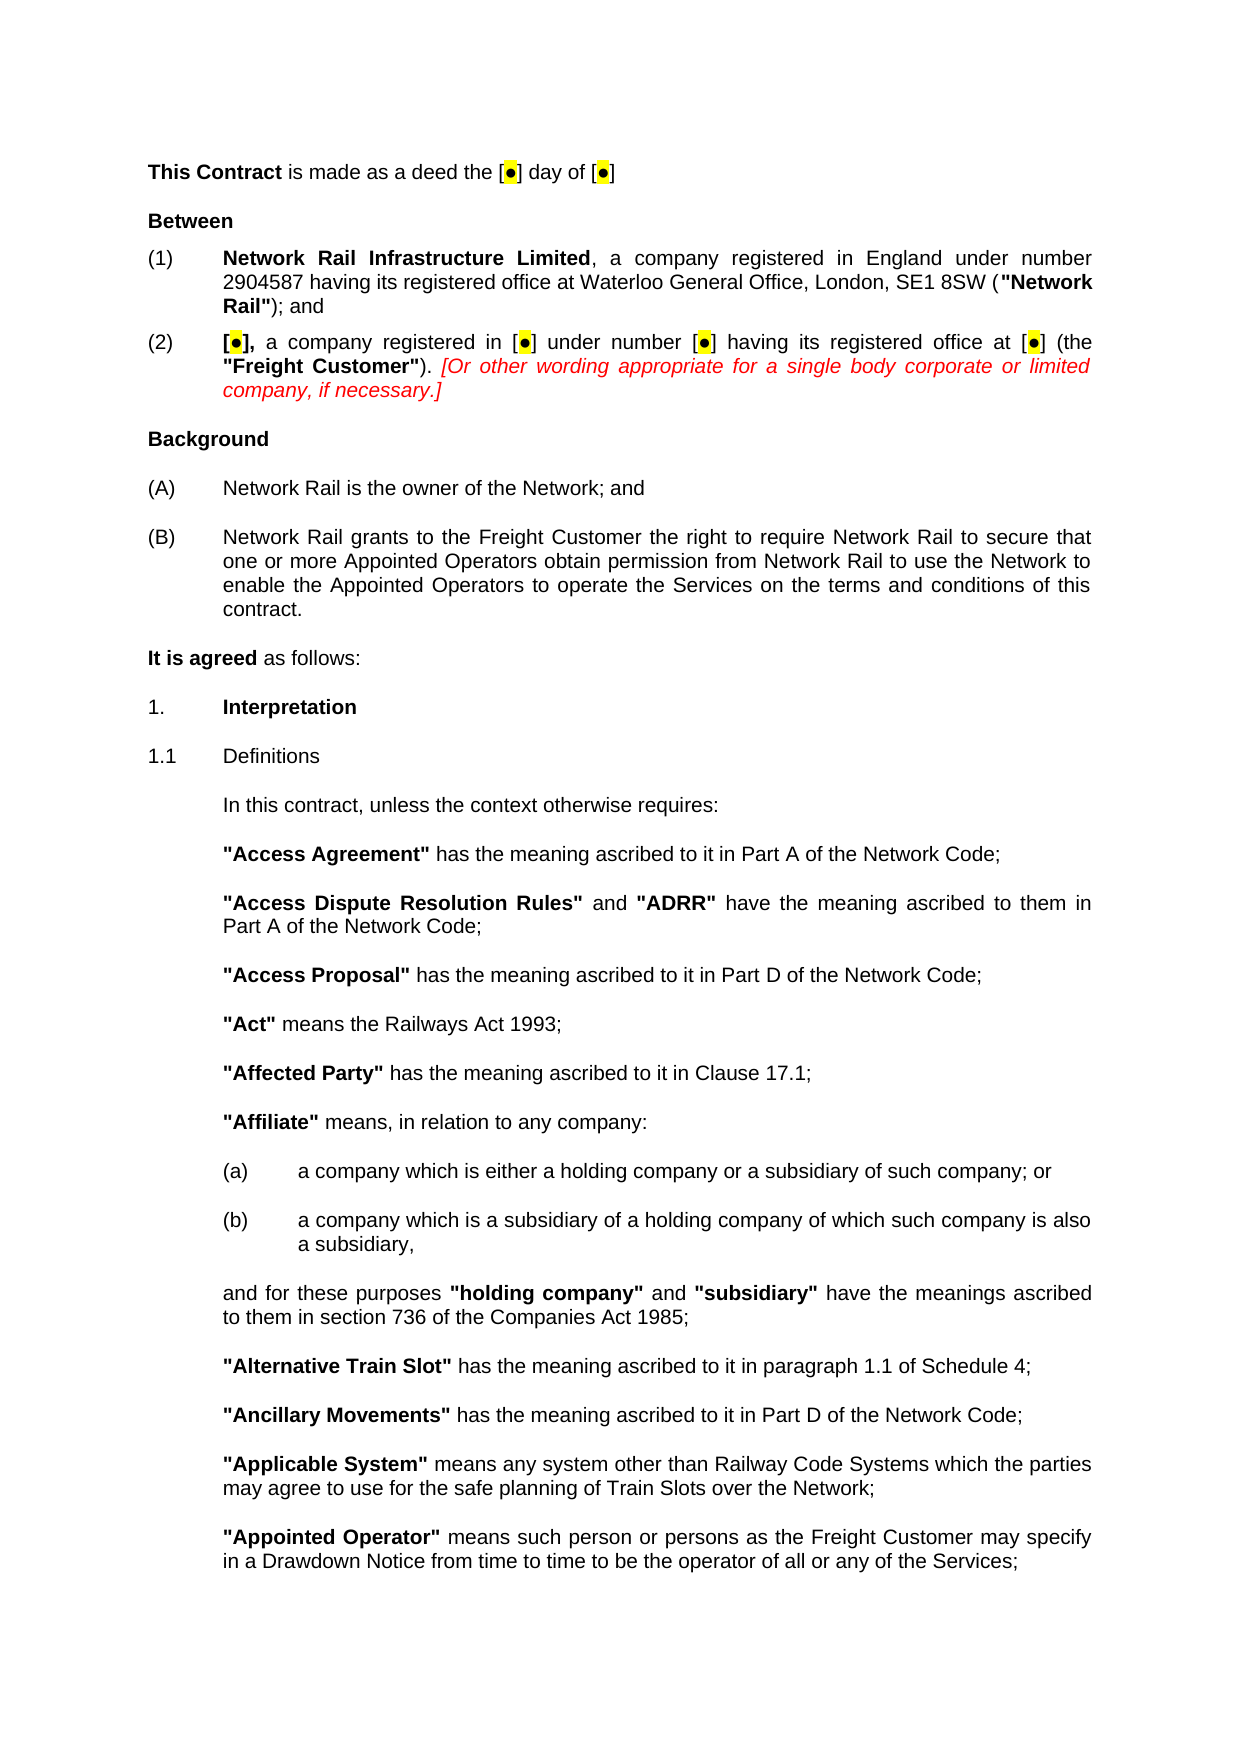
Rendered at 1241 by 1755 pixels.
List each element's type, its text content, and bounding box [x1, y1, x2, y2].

text Background [148, 427, 1093, 451]
text "Alternative Train Slot" has the meaning ascribed to it in paragraph 1.1 of Schedule 4; [223, 1354, 1093, 1378]
text It is agreed as follows: [148, 646, 1093, 669]
text "Access Proposal" has the meaning ascribed to it in Part D of the Network Code; [223, 963, 1093, 987]
text "Affiliate" means, in relation to any company: [223, 1110, 1093, 1134]
list Network Rail Infrastructure Limited, a company registered in England under number 2904587 having its registered office at Waterloo General Office, London, SE1 8SW ("Network Rail"); and [148, 246, 1093, 317]
text "Appointed Operator" means such person or persons as the Freight Customer may specify in a Drawdown Notice from time to time to be the operator of all or any of the Services; [223, 1525, 1093, 1573]
text "Affected Party" has the meaning ascribed to it in Clause 17.1; [223, 1061, 1093, 1085]
list Network Rail is the owner of the Network; and [148, 476, 1093, 500]
text "Applicable System" means any system other than Railway Code Systems which the parties may agree to use for the safe planning of Train Slots over the Network; [223, 1452, 1093, 1500]
text This Contract is made as a deed the [●] day of [●] [148, 160, 1093, 184]
text and for these purposes "holding company" and "subsidiary" have the meanings ascribed to them in section 736 of the Companies Act 1985; [223, 1281, 1093, 1329]
list [●], a company registered in [●] under number [●] having its registered office at [●] (the "Freight Customer"). [Or other wording appropriate for a single body corporate or limited company, if necessary.] [148, 330, 1093, 402]
text "Access Agreement" has the meaning ascribed to it in Part A of the Network Code; [223, 841, 1093, 865]
list Network Rail grants to the Freight Customer the right to require Network Rail to secure that one or more Appointed Operators obtain permission from Network Rail to use the Network to enable the Appointed Operators to operate the Services on the terms and conditions of this contract. [148, 525, 1093, 621]
subtitle a company which is either a holding company or a subsidiary of such company; or [223, 1159, 1093, 1183]
text "Ancillary Movements" has the meaning ascribed to it in Part D of the Network Code; [223, 1403, 1093, 1427]
subtitle Interpretation [148, 694, 1093, 718]
text Between [148, 209, 1093, 233]
text "Act" means the Railways Act 1993; [223, 1012, 1093, 1036]
text In this contract, unless the context otherwise requires: [223, 792, 1093, 816]
text "Access Dispute Resolution Rules" and "ADRR" have the meaning ascribed to them in Part A of the Network Code; [223, 890, 1093, 938]
subtitle a company which is a subsidiary of a holding company of which such company is also a subsidiary, [223, 1208, 1093, 1256]
subtitle Definitions [148, 743, 1093, 767]
